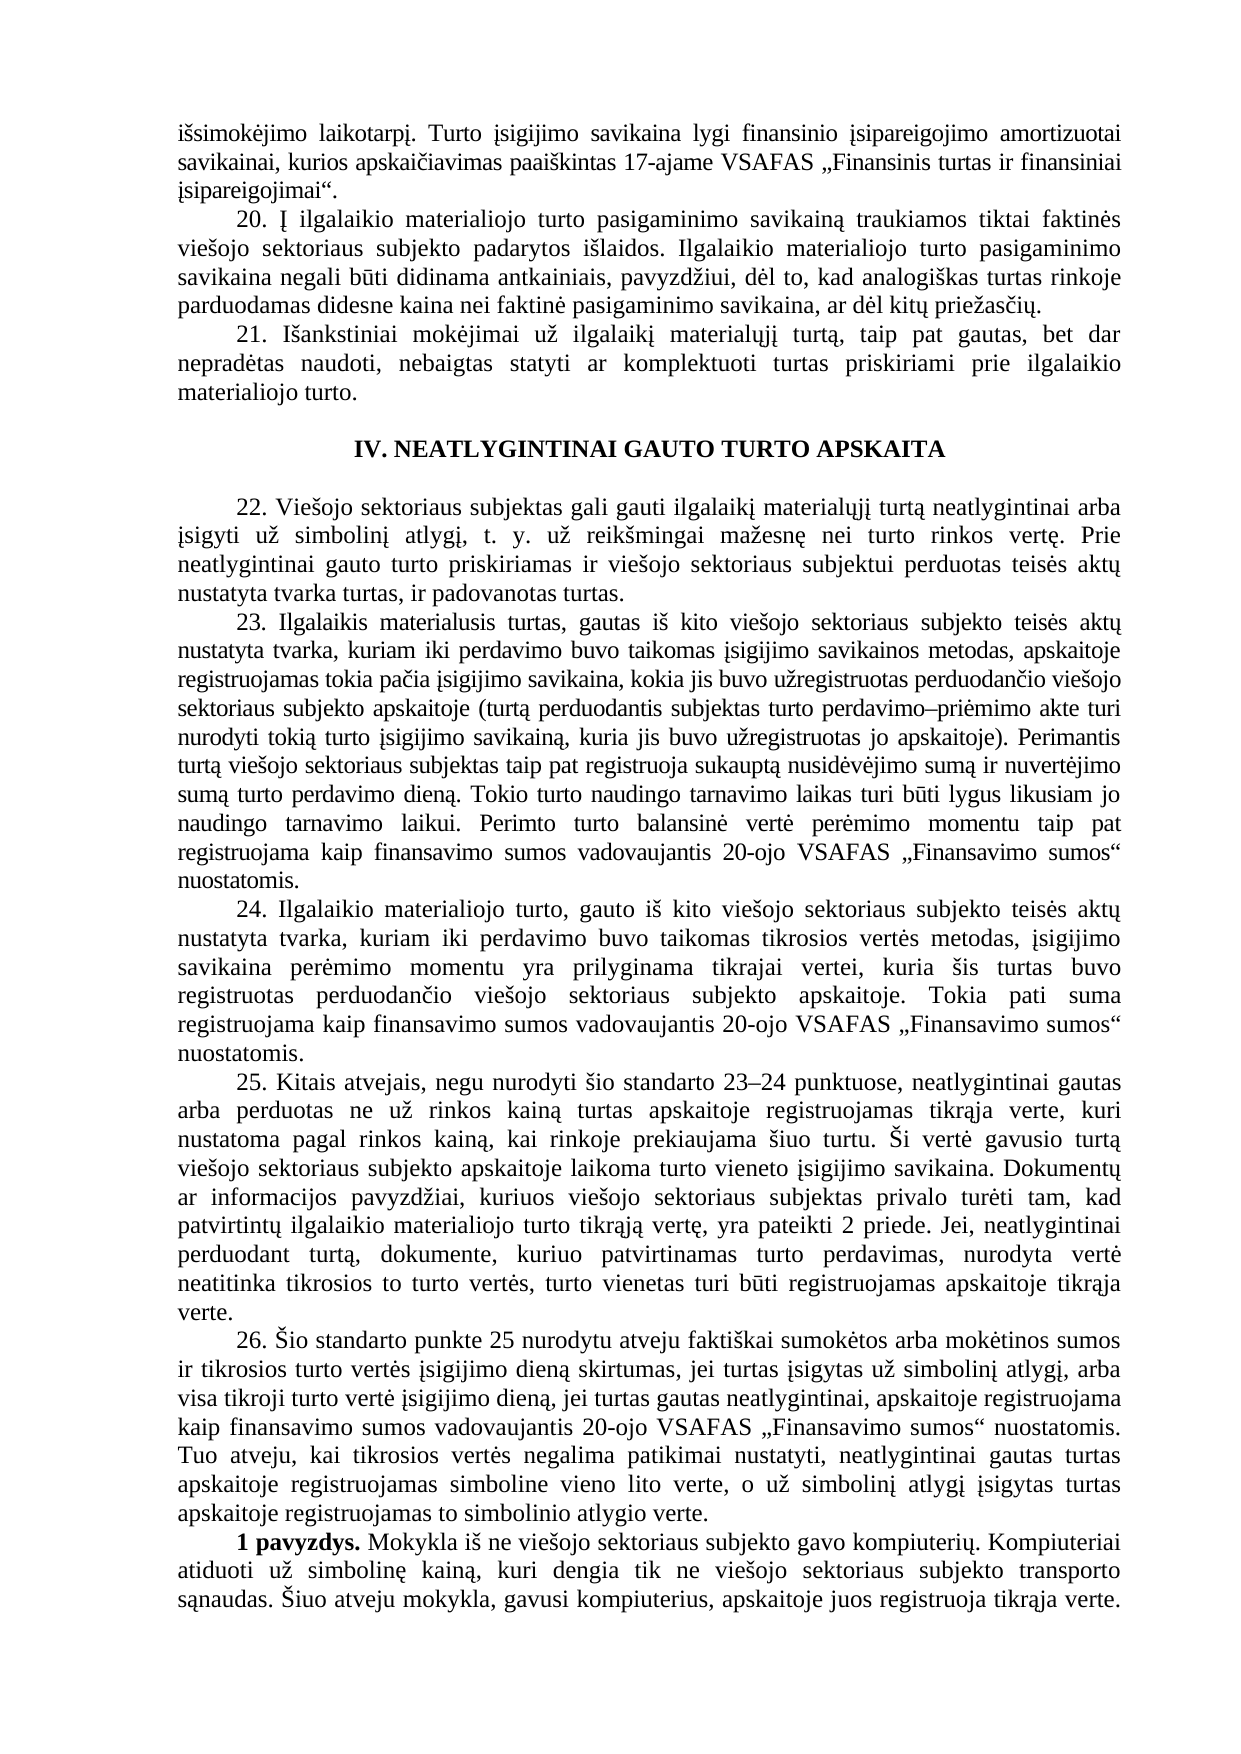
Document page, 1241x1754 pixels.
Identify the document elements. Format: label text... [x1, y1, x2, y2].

text 21. Išankstiniai mokėjimai už ilgalaikį materialųjį turtą, taip pat gautas, bet dar nepradėtas naudoti, nebaigtas statyti ar komplektuoti turtas priskiriami prie ilgalaikio materialiojo turto. [177, 319, 1122, 406]
text 1 pavyzdys. Mokykla iš ne viešojo sektoriaus subjekto gavo kompiuterių. Kompiuteriai atiduoti už simbolinę kainą, kuri dengia tik ne viešojo sektoriaus subjekto transporto sąnaudas. Šiuo atveju mokykla, gavusi kompiuterius, apskaitoje juos registruoja tikrąja verte. [177, 1527, 1122, 1613]
text 22. Viešojo sektoriaus subjektas gali gauti ilgalaikį materialųjį turtą neatlygintinai arba įsigyti už simbolinį atlygį, t. y. už reikšmingai mažesnę nei turto rinkos vertę. Prie neatlygintinai gauto turto priskiriamas ir viešojo sektoriaus subjektui perduotas teisės aktų nustatyta tvarka turtas, ir padovanotas turtas. [177, 492, 1122, 607]
text 25. Kitais atvejais, negu nurodyti šio standarto 23–24 punktuose, neatlygintinai gautas arba perduotas ne už rinkos kainą turtas apskaitoje registruojamas tikrąja verte, kuri nustatoma pagal rinkos kainą, kai rinkoje prekiaujama šiuo turtu. Ši vertė gavusio turtą viešojo sektoriaus subjekto apskaitoje laikoma turto vieneto įsigijimo savikaina. Dokumentų ar informacijos pavyzdžiai, kuriuos viešojo sektoriaus subjektas privalo turėti tam, kad patvirtintų ilgalaikio materialiojo turto tikrąją vertę, yra pateikti 2 priede. Jei, neatlygintinai perduodant turtą, dokumente, kuriuo patvirtinamas turto perdavimas, nurodyta vertė neatitinka tikrosios to turto vertės, turto vienetas turi būti registruojamas apskaitoje tikrąja verte. [177, 1067, 1122, 1326]
text 26. Šio standarto punkte 25 nurodytu atveju faktiškai sumokėtos arba mokėtinos sumos ir tikrosios turto vertės įsigijimo dieną skirtumas, jei turtas įsigytas už simbolinį atlygį, arba visa tikroji turto vertė įsigijimo dieną, jei turtas gautas neatlygintinai, apskaitoje registruojama kaip finansavimo sumos vadovaujantis 20-ojo VSAFAS „Finansavimo sumos“ nuostatomis. Tuo atveju, kai tikrosios vertės negalima patikimai nustatyti, neatlygintinai gautas turtas apskaitoje registruojamas simboline vieno lito verte, o už simbolinį atlygį įsigytas turtas apskaitoje registruojamas to simbolinio atlygio verte. [177, 1326, 1122, 1527]
text 24. Ilgalaikio materialiojo turto, gauto iš kito viešojo sektoriaus subjekto teisės aktų nustatyta tvarka, kuriam iki perdavimo buvo taikomas tikrosios vertės metodas, įsigijimo savikaina perėmimo momentu yra prilyginama tikrajai vertei, kuria šis turtas buvo registruotas perduodančio viešojo sektoriaus subjekto apskaitoje. Tokia pati suma registruojama kaip finansavimo sumos vadovaujantis 20-ojo VSAFAS „Finansavimo sumos“ nuostatomis. [177, 894, 1122, 1067]
text IV. NEATLYGINTINAI GAUTO TURTO APSKAITA [177, 434, 1122, 463]
text 20. Į ilgalaikio materialiojo turto pasigaminimo savikainą traukiamos tiktai faktinės viešojo sektoriaus subjekto padarytos išlaidos. Ilgalaikio materialiojo turto pasigaminimo savikaina negali būti didinama antkainiais, pavyzdžiui, dėl to, kad analogiškas turtas rinkoje parduodamas didesne kaina nei faktinė pasigaminimo savikaina, ar dėl kitų priežasčių. [177, 204, 1122, 319]
text išsimokėjimo laikotarpį. Turto įsigijimo savikaina lygi finansinio įsipareigojimo amortizuotai savikainai, kurios apskaičiavimas paaiškintas 17-ajame VSAFAS „Finansinis turtas ir finansiniai įsipareigojimai“. [177, 118, 1122, 204]
text 23. Ilgalaikis materialusis turtas, gautas iš kito viešojo sektoriaus subjekto teisės aktų nustatyta tvarka, kuriam iki perdavimo buvo taikomas įsigijimo savikainos metodas, apskaitoje registruojamas tokia pačia įsigijimo savikaina, kokia jis buvo užregistruotas perduodančio viešojo sektoriaus subjekto apskaitoje (turtą perduodantis subjektas turto perdavimo–priėmimo akte turi nurodyti tokią turto įsigijimo savikainą, kuria jis buvo užregistruotas jo apskaitoje). Perimantis turtą viešojo sektoriaus subjektas taip pat registruoja sukauptą nusidėvėjimo sumą ir nuvertėjimo sumą turto perdavimo dieną. Tokio turto naudingo tarnavimo laikas turi būti lygus likusiam jo naudingo tarnavimo laikui. Perimto turto balansinė vertė perėmimo momentu taip pat registruojama kaip finansavimo sumos vadovaujantis 20-ojo VSAFAS „Finansavimo sumos“ nuostatomis. [177, 607, 1122, 894]
